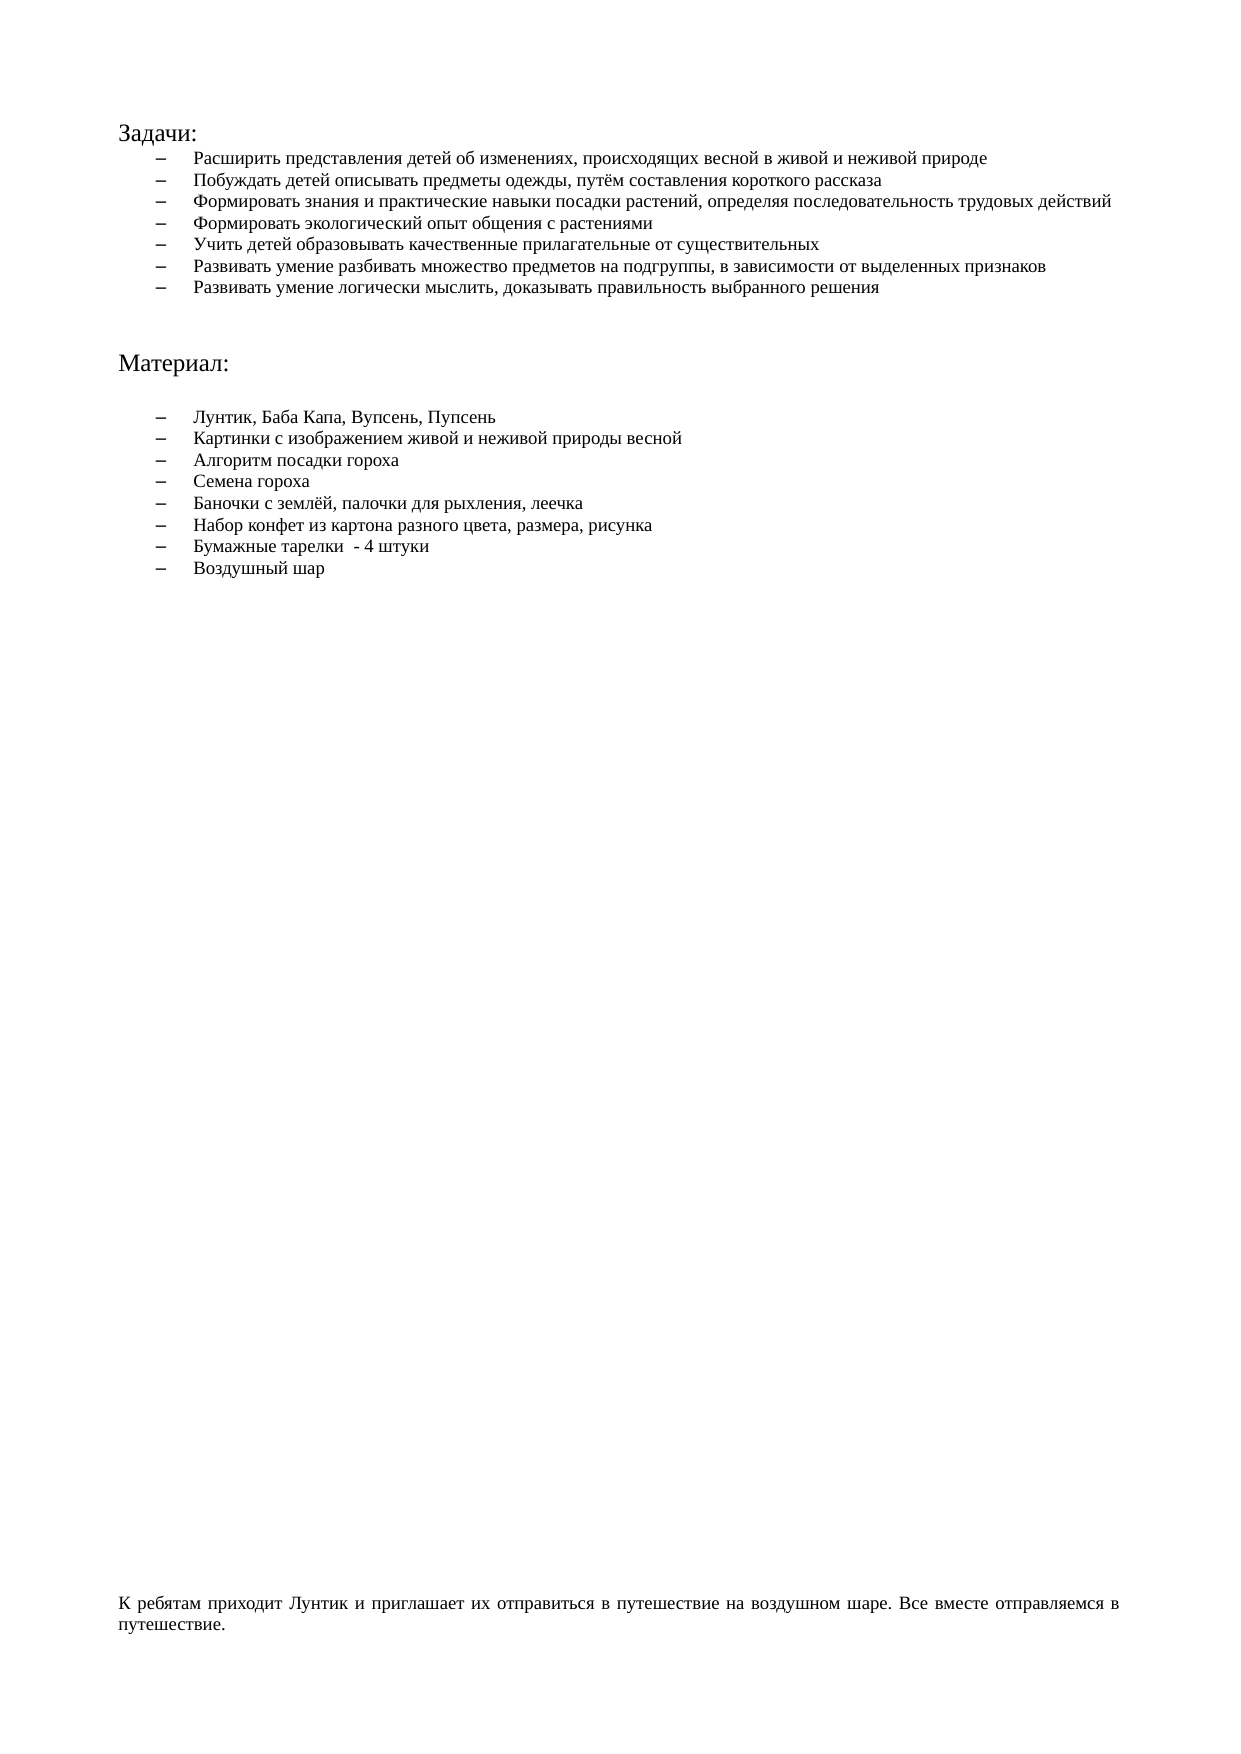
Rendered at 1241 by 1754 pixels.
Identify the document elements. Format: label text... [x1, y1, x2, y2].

list Бумажные тарелки - 4 штуки [156, 535, 1122, 557]
text К ребятам приходит Лунтик и приглашает их отправиться в путешествие на воздушном шаре. Все вместе отправляемся в путешествие. [118, 1592, 1122, 1635]
list Картинки с изображением живой и неживой природы весной [156, 427, 1122, 449]
list Расширить представления детей об изменениях, происходящих весной в живой и неживой природе [156, 147, 1122, 168]
list Развивать умение логически мыслить, доказывать правильность выбранного решения [156, 276, 1122, 298]
list Набор конфет из картона разного цвета, размера, рисунка [156, 513, 1122, 535]
list Побуждать детей описывать предметы одежды, путём составления короткого рассказа [156, 168, 1122, 190]
list Семена гороха [156, 470, 1122, 492]
text Задачи: [118, 118, 1122, 147]
list Учить детей образовывать качественные прилагательные от существительных [156, 233, 1122, 255]
list Баночки с землёй, палочки для рыхления, леечка [156, 492, 1122, 513]
list Развивать умение разбивать множество предметов на подгруппы, в зависимости от выделенных признаков [156, 255, 1122, 276]
list Воздушный шар [156, 557, 1122, 578]
list Лунтик, Баба Капа, Вупсень, Пупсень [156, 406, 1122, 427]
list Алгоритм посадки гороха [156, 449, 1122, 470]
text Материал: [118, 348, 1122, 377]
list Формировать экологический опыт общения с растениями [156, 212, 1122, 233]
list Формировать знания и практические навыки посадки растений, определяя последовательность трудовых действий [156, 190, 1122, 212]
